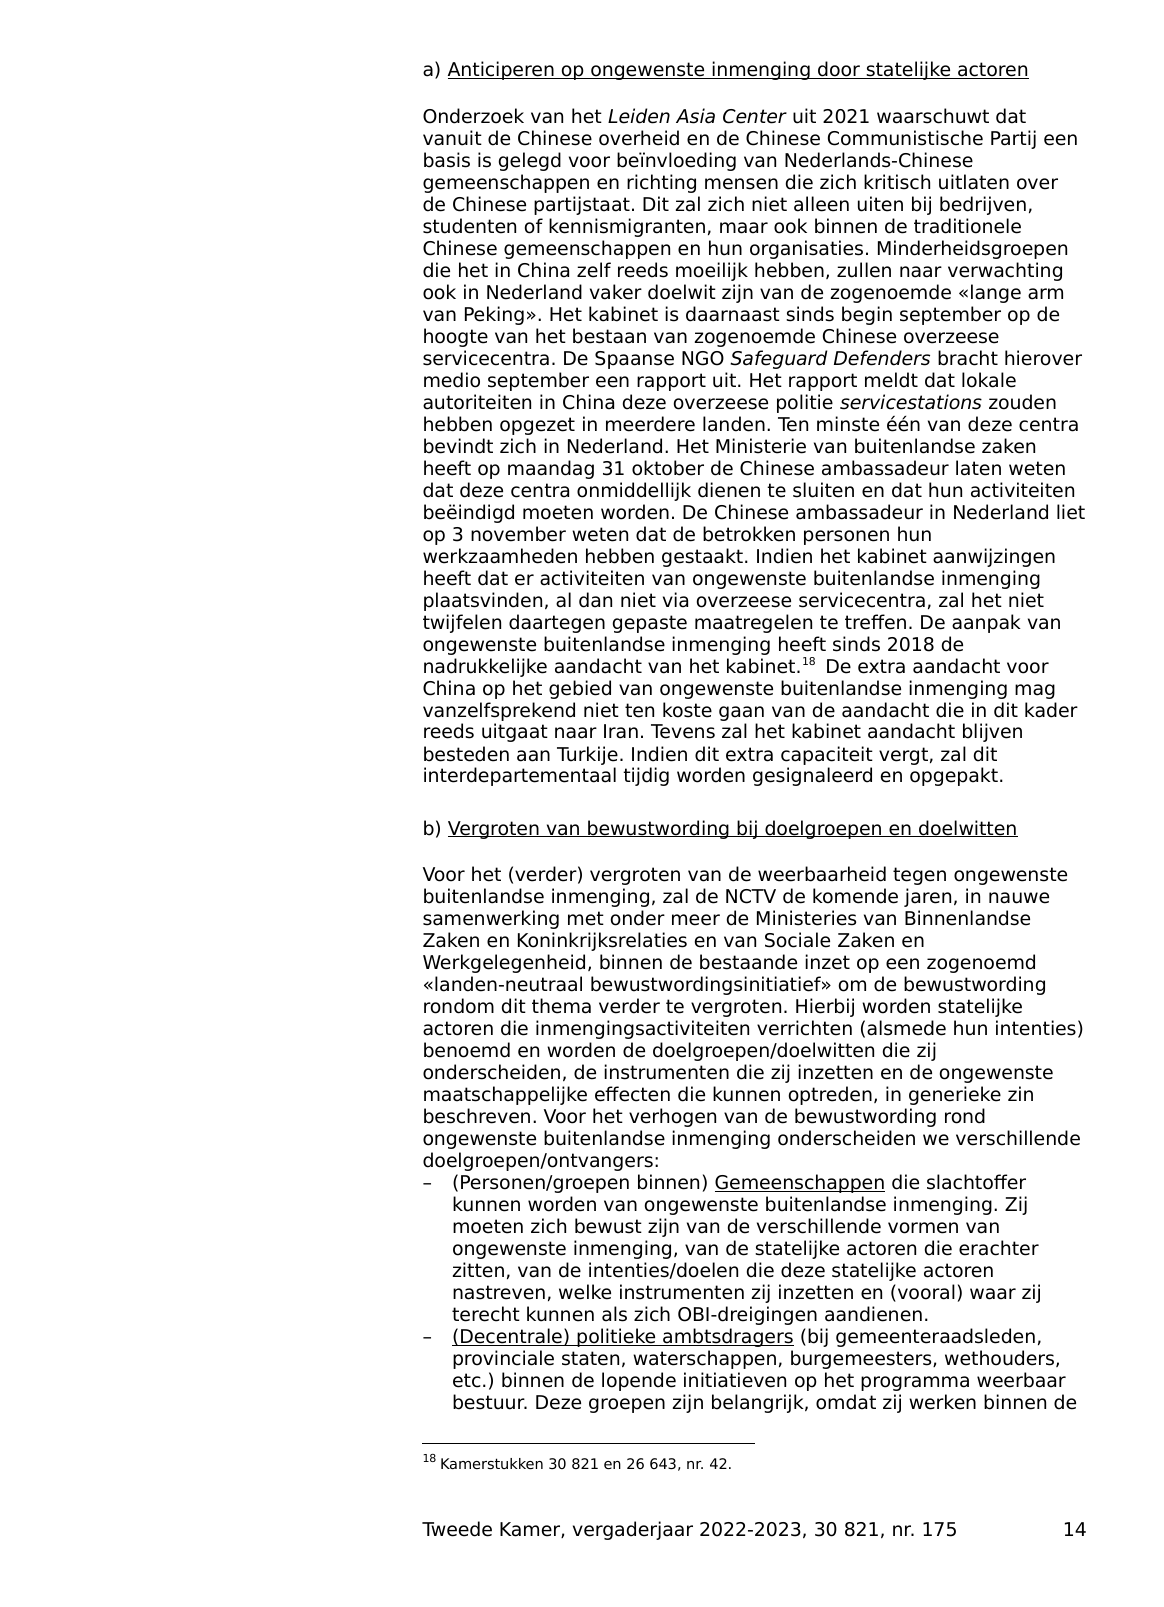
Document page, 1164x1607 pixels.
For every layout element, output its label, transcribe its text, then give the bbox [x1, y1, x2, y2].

text Voor het (verder) vergroten van de weerbaarheid tegen ongewenste buitenlandse inmenging, zal de NCTV de komende jaren, in nauwe samenwerking met onder meer de Ministeries van Binnenlandse Zaken en Koninkrijksrelaties en van Sociale Zaken en Werkgelegenheid, binnen de bestaande inzet op een zogenoemd «landen-neutraal bewustwordingsinitiatief» om de bewustwording rondom dit thema verder te vergroten. Hierbij worden statelijke actoren die inmengingsactiviteiten verrichten (alsmede hun intenties) benoemd en worden de doelgroepen/doelwitten die zij onderscheiden, de instrumenten die zij inzetten en de ongewenste maatschappelijke effecten die kunnen optreden, in generieke zin beschreven. Voor het verhogen van de bewustwording rond ongewenste buitenlandse inmenging onderscheiden we verschillende doelgroepen/ontvangers: [422, 864, 1087, 1172]
subtitle a) Anticiperen op ongewenste inmenging door statelijke actoren [422, 59, 1087, 81]
text Onderzoek van het Leiden Asia Center uit 2021 waarschuwt dat vanuit de Chinese overheid en de Chinese Communistische Partij een basis is gelegd voor beïnvloeding van Nederlands-Chinese gemeenschappen en richting mensen die zich kritisch uitlaten over de Chinese partijstaat. Dit zal zich niet alleen uiten bij bedrijven, studenten of kennismigranten, maar ook binnen de traditionele Chinese gemeenschappen en hun organisaties. Minderheidsgroepen die het in China zelf reeds moeilijk hebben, zullen naar verwachting ook in Nederland vaker doelwit zijn van de zogenoemde «lange arm van Peking». Het kabinet is daarnaast sinds begin september op de hoogte van het bestaan van zogenoemde Chinese overzeese servicecentra. De Spaanse NGO Safeguard Defenders bracht hierover medio september een rapport uit. Het rapport meldt dat lokale autoriteiten in China deze overzeese politie servicestations zouden hebben opgezet in meerdere landen. Ten minste één van deze centra bevindt zich in Nederland. Het Ministerie van buitenlandse zaken heeft op maandag 31 oktober de Chinese ambassadeur laten weten dat deze centra onmiddellijk dienen te sluiten en dat hun activiteiten beëindigd moeten worden. De Chinese ambassadeur in Nederland liet op 3 november weten dat de betrokken personen hun werkzaamheden hebben gestaakt. Indien het kabinet aanwijzingen heeft dat er activiteiten van ongewenste buitenlandse inmenging plaatsvinden, al dan niet via overzeese servicecentra, zal het niet twijfelen daartegen gepaste maatregelen te treffen. De aanpak van ongewenste buitenlandse inmenging heeft sinds 2018 de nadrukkelijke aandacht van het kabinet. De extra aandacht voor China op het gebied van ongewenste buitenlandse inmenging mag vanzelfsprekend niet ten koste gaan van de aandacht die in dit kader reeds uitgaat naar Iran. Tevens zal het kabinet aandacht blijven besteden aan Turkije. Indien dit extra capaciteit vergt, zal dit interdepartementaal tijdig worden gesignaleerd en opgepakt. [422, 106, 1087, 787]
text – (Decentrale) politieke ambtsdragers (bij gemeenteraadsleden, provinciale staten, waterschappen, burgemeesters, wethouders, etc.) binnen de lopende initiatieven op het programma weerbaar bestuur. Deze groepen zijn belangrijk, omdat zij werken binnen de [422, 1326, 1087, 1414]
text – (Personen/groepen binnen) Gemeenschappen die slachtoffer kunnen worden van ongewenste buitenlandse inmenging. Zij moeten zich bewust zijn van de verschillende vormen van ongewenste inmenging, van de statelijke actoren die erachter zitten, van de intenties/doelen die deze statelijke actoren nastreven, welke instrumenten zij inzetten en (vooral) waar zij terecht kunnen als zich OBI-dreigingen aandienen. [422, 1172, 1087, 1326]
text Kamerstukken 30 821 en 26 643, nr. 42. [422, 1452, 1087, 1474]
subtitle b) Vergroten van bewustwording bij doelgroepen en doelwitten [422, 817, 1087, 839]
